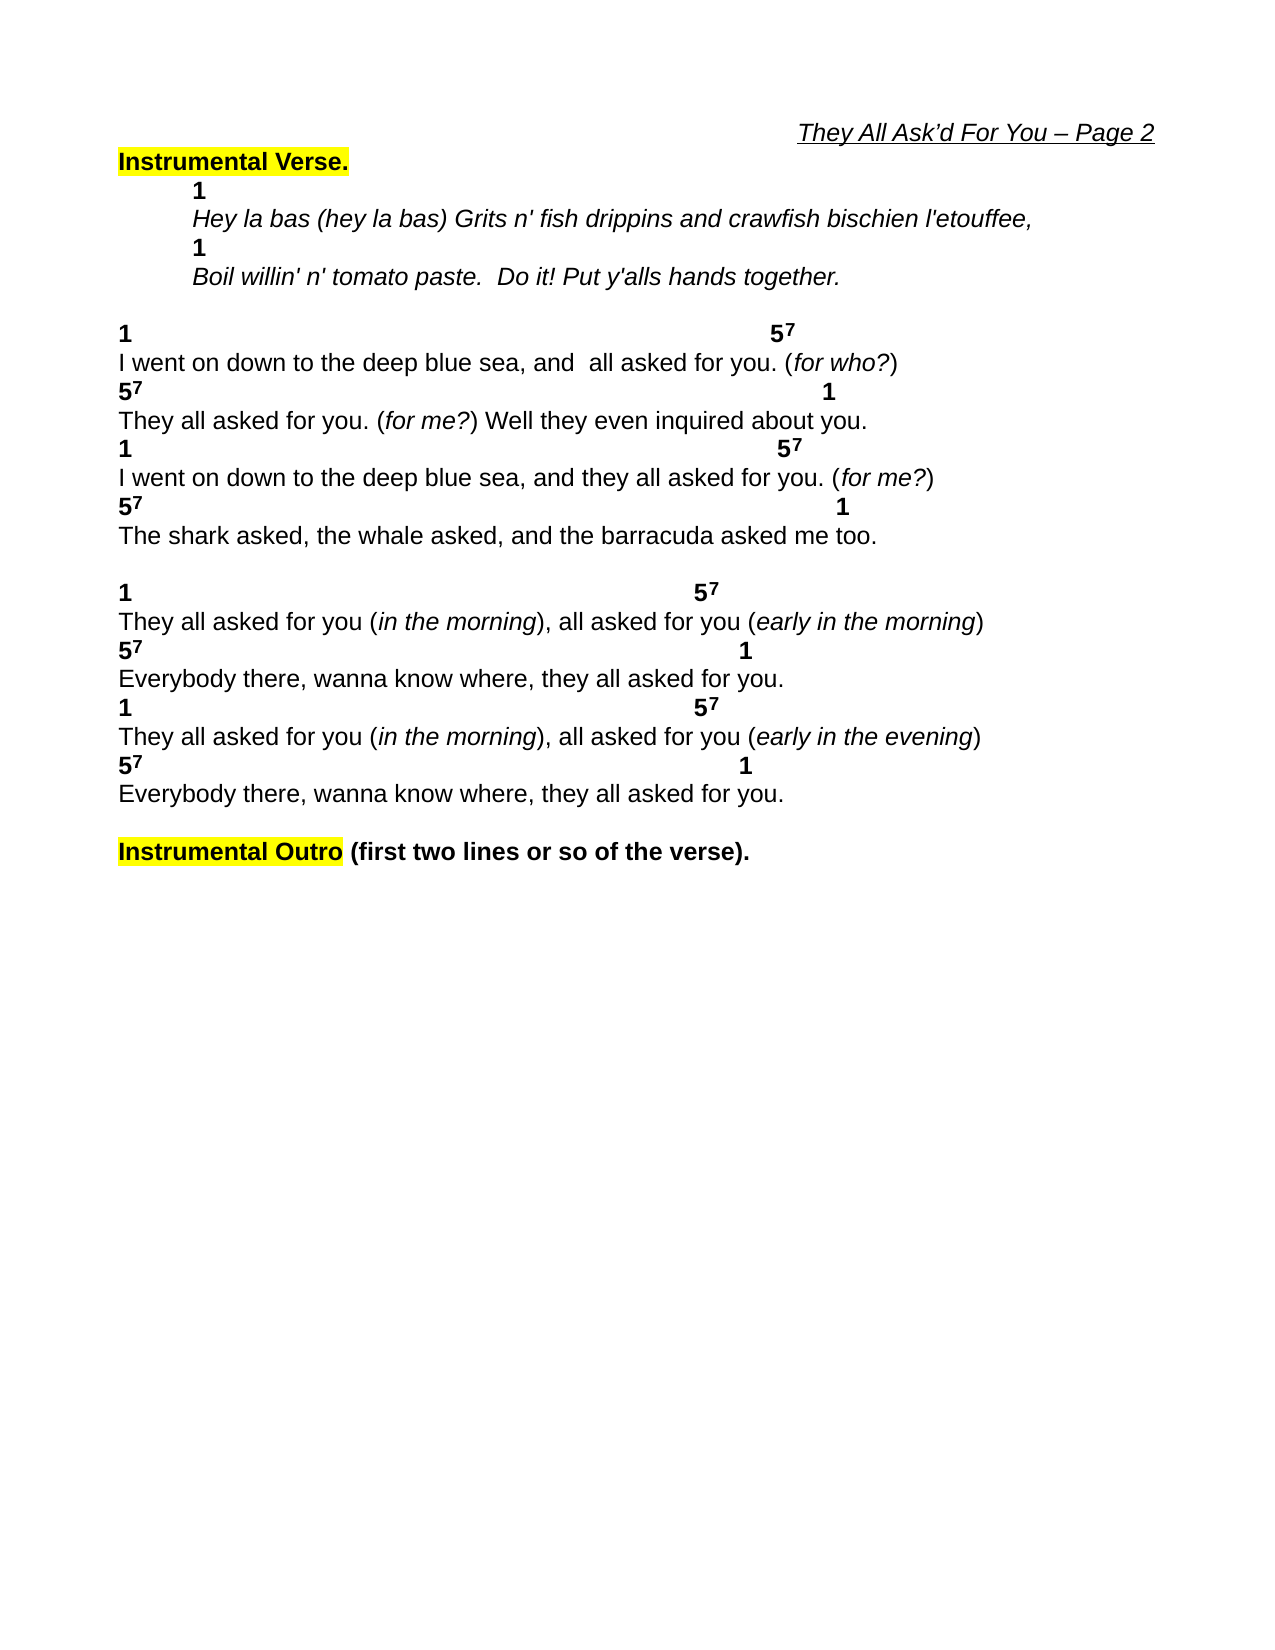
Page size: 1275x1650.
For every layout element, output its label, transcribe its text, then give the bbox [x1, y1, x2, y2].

text Hey la bas (hey la bas) Grits n' fish drippins and crawfish bischien l'etouffee, [192, 204, 1157, 233]
text 1 57 [118, 434, 1157, 463]
text Instrumental Outro (first two lines or so of the verse). [118, 837, 1157, 866]
text 57 1 [118, 492, 1157, 521]
text Everybody there, wanna know where, they all asked for you. [118, 664, 1157, 693]
text They all asked for you (in the morning), all asked for you (early in the morning) [118, 607, 1157, 636]
text I went on down to the deep blue sea, and all asked for you. (for who?) [118, 348, 1157, 377]
text They All Ask’d For You – Page 2 [118, 118, 1157, 147]
text 1 [192, 176, 1157, 204]
text They all asked for you (in the morning), all asked for you (early in the evening) [118, 722, 1157, 751]
text The shark asked, the whale asked, and the barracuda asked me too. [118, 521, 1157, 549]
text 57 1 [118, 636, 1157, 664]
text 1 57 [118, 319, 1157, 348]
text 1 57 [118, 578, 1157, 607]
text 57 1 [118, 377, 1157, 406]
text Everybody there, wanna know where, they all asked for you. [118, 779, 1157, 808]
text They all asked for you. (for me?) Well they even inquired about you. [118, 406, 1157, 434]
text Boil willin' n' tomato paste. Do it! Put y'alls hands together. [192, 262, 1157, 291]
text 1 [192, 233, 1157, 262]
text Instrumental Verse. [118, 147, 1157, 176]
text 57 1 [118, 751, 1157, 779]
text I went on down to the deep blue sea, and they all asked for you. (for me?) [118, 463, 1157, 492]
text 1 57 [118, 693, 1157, 722]
